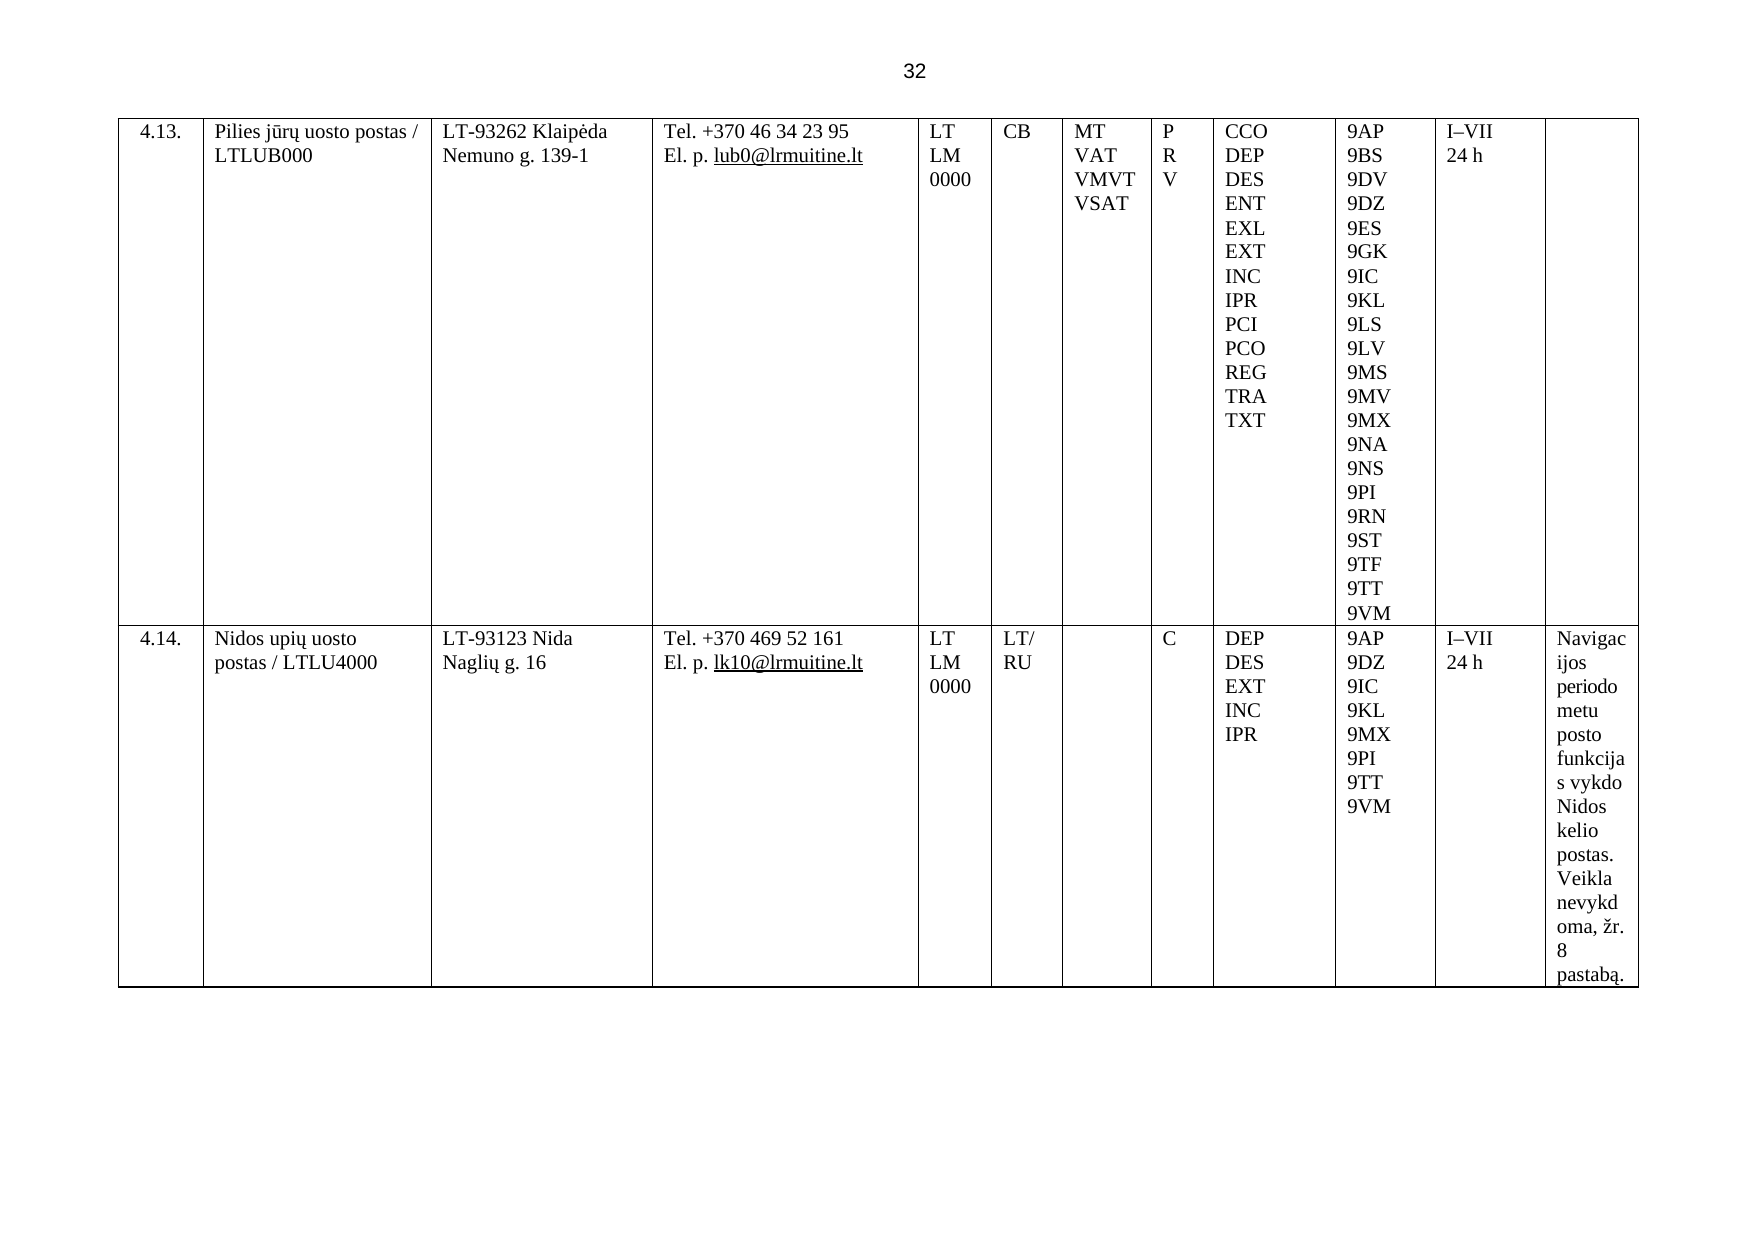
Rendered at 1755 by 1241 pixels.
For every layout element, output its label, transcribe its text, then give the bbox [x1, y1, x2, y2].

table_cell MT VAT VMVT VSAT [1063, 119, 1151, 624]
table_cell LT/ RU [992, 626, 1062, 986]
table_cell LT-93262 Klaipėda Nemuno g. 139-1 [432, 119, 652, 624]
table_cell I–VII 24 h [1436, 626, 1545, 986]
table_cell P R V [1152, 119, 1213, 624]
table_cell I–VII 24 h [1436, 119, 1545, 624]
table_cell LT-93123 Nida Naglių g. 16 [432, 626, 652, 986]
table_cell [1546, 119, 1638, 624]
table_cell Pilies jūrų uosto postas / LTLUB000 [204, 119, 431, 624]
table_cell CB [992, 119, 1062, 624]
table_cell 4.13. [119, 119, 203, 624]
table_cell Navigacijos periodo metu posto funkcijas vykdo Nidos kelio postas. Veikla nevykdoma, žr. 8 pastabą. [1546, 626, 1638, 986]
table_cell LT LM 0000 [919, 119, 991, 624]
table_cell Tel. +370 46 34 23 95 El. p. lub0@lrmuitine.lt [653, 119, 918, 624]
table_cell CCO DEP DES ENT EXL EXT INC IPR PCI PCO REG TRA TXT [1214, 119, 1335, 624]
table_cell 4.14. [119, 626, 203, 986]
table_cell 9AP 9DZ 9IC 9KL 9MX 9PI 9TT 9VM [1336, 626, 1435, 986]
table_cell 9AP 9BS 9DV 9DZ 9ES 9GK 9IC 9KL 9LS 9LV 9MS 9MV 9MX 9NA 9NS 9PI 9RN 9ST 9TF 9TT 9VM [1336, 119, 1435, 624]
table_cell DEP DES EXT INC IPR [1214, 626, 1335, 986]
table_cell C [1152, 626, 1213, 986]
table_cell Tel. +370 469 52 161 El. p. lk10@lrmuitine.lt [653, 626, 918, 986]
table_cell LT LM 0000 [919, 626, 991, 986]
table_cell [1063, 626, 1151, 986]
table_cell Nidos upių uosto postas / LTLU4000 [204, 626, 431, 986]
